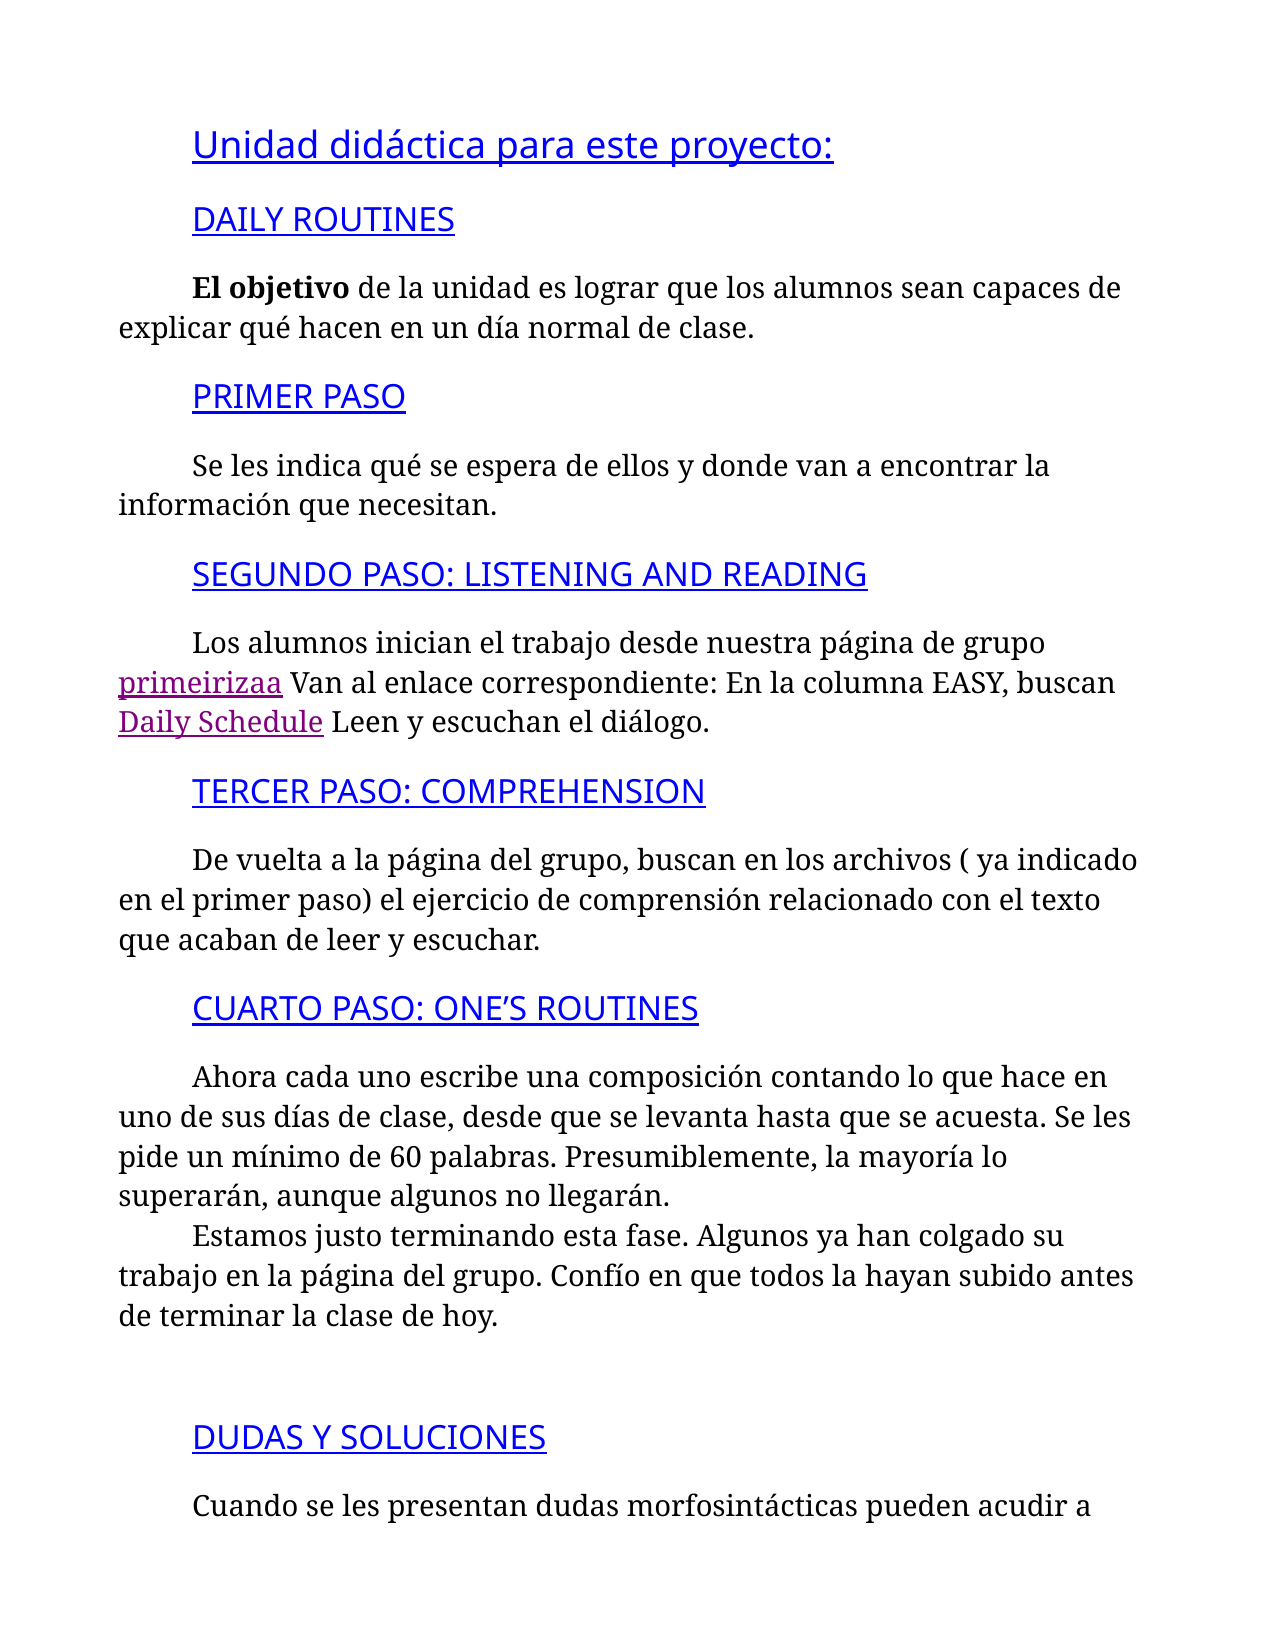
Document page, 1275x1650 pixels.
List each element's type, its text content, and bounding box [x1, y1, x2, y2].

text SEGUNDO PASO: LISTENING AND READING [118, 551, 1157, 596]
text DUDAS Y SOLUCIONES [118, 1413, 1157, 1459]
text Cuando se les presentan dudas morfosintácticas pueden acudir a [118, 1485, 1157, 1525]
text DAILY ROUTINES [118, 196, 1157, 241]
text CUARTO PASO: ONE’S ROUTINES [118, 985, 1157, 1030]
text Estamos justo terminando esta fase. Algunos ya han colgado su trabajo en la página del grupo. Confío en que todos la hayan subido antes de terminar la clase de hoy. [118, 1215, 1157, 1334]
text Se les indica qué se espera de ellos y donde van a encontrar la información que necesitan. [118, 445, 1157, 524]
text Los alumnos inician el trabajo desde nuestra página de grupo primeirizaa Van al enlace correspondiente: En la columna EASY, buscan Daily Schedule Leen y escuchan el diálogo. [118, 622, 1157, 741]
text Unidad didáctica para este proyecto: [118, 118, 1157, 169]
text Ahora cada uno escribe una composición contando lo que hace en uno de sus días de clase, desde que se levanta hasta que se acuesta. Se les pide un mínimo de 60 palabras. Presumiblemente, la mayoría lo superarán, aunque algunos no llegarán. [118, 1057, 1157, 1215]
text De vuelta a la página del grupo, buscan en los archivos ( ya indicado en el primer paso) el ejercicio de comprensión relacionado con el texto que acaban de leer y escuchar. [118, 839, 1157, 958]
text El objetivo de la unidad es lograr que los alumnos sean capaces de explicar qué hacen en un día normal de clase. [118, 267, 1157, 347]
text TERCER PASO: COMPREHENSION [118, 768, 1157, 813]
text PRIMER PASO [118, 373, 1157, 418]
